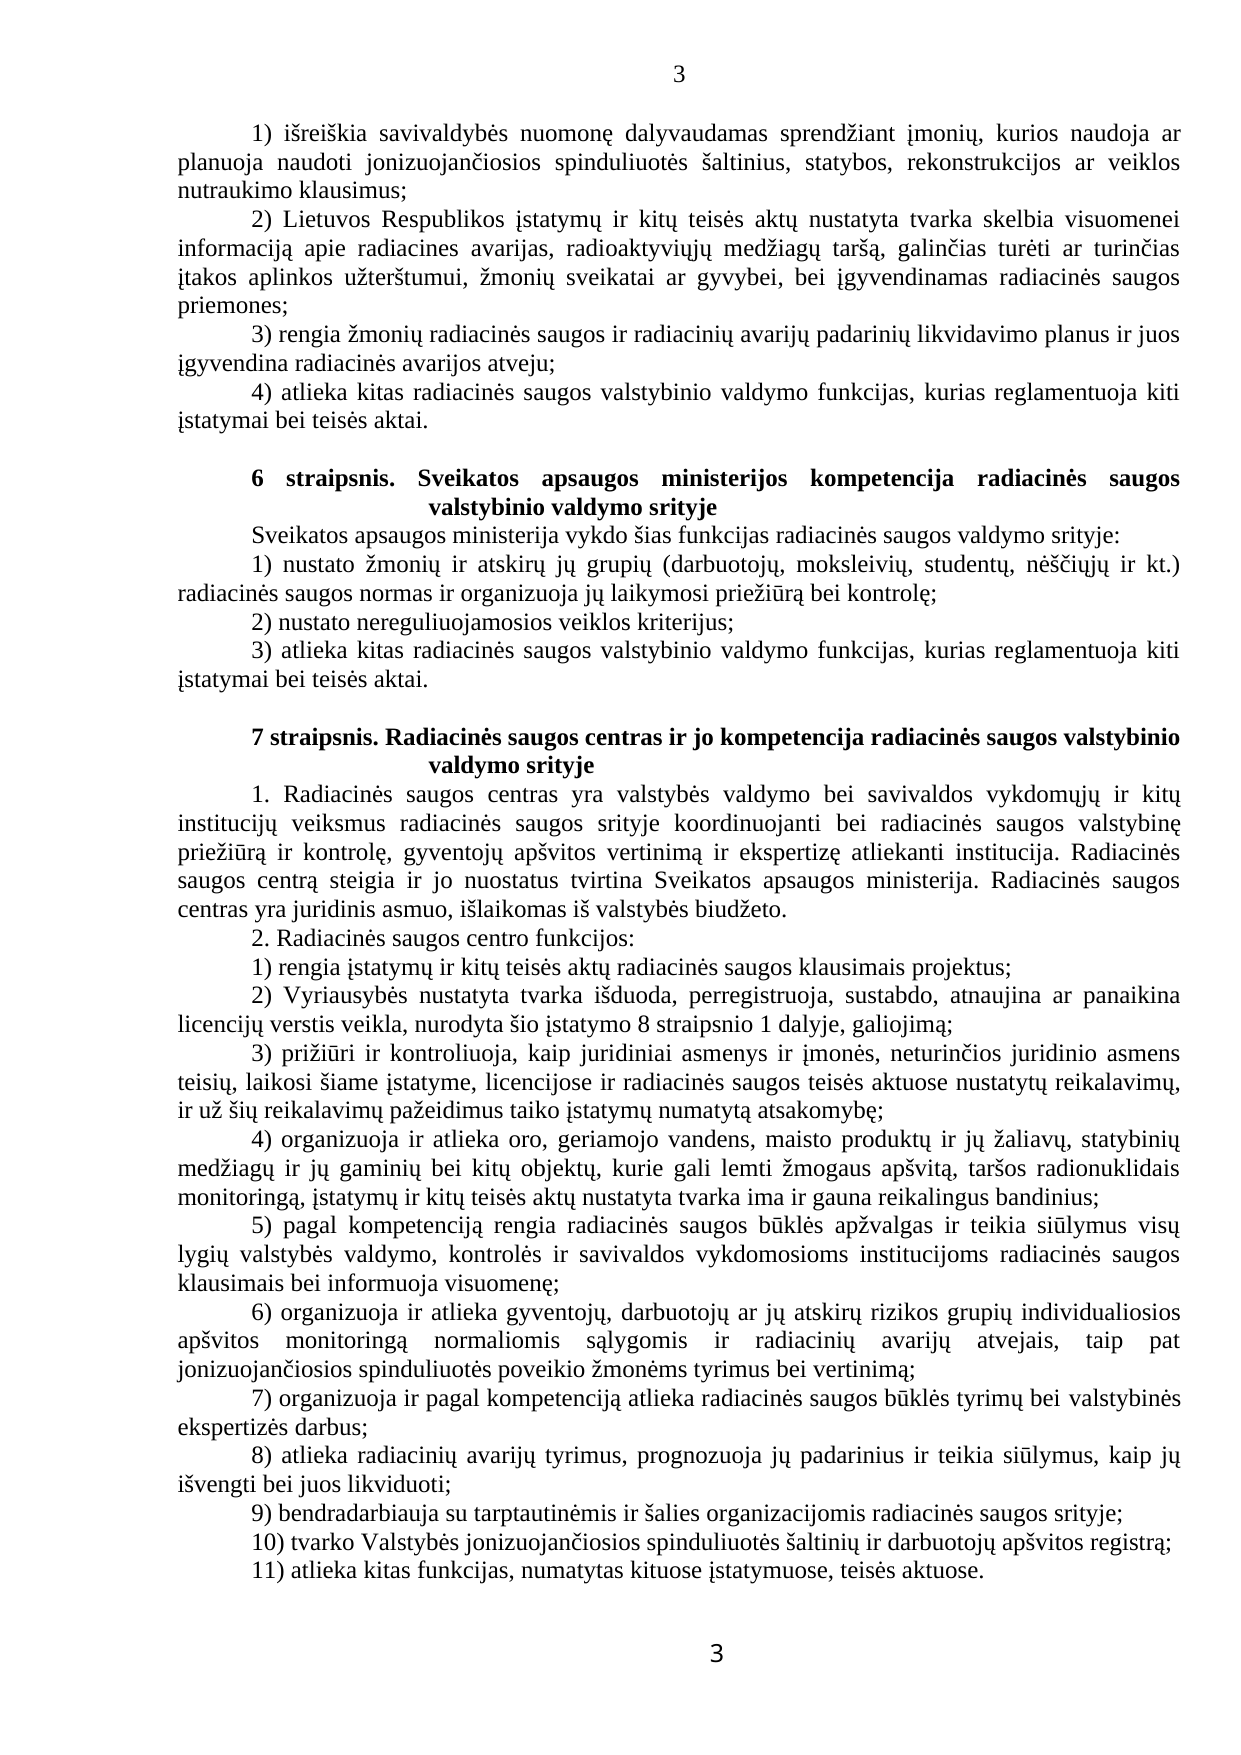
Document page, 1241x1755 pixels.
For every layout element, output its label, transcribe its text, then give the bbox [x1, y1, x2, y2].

text 1) išreiškia savivaldybės nuomonę dalyvaudamas sprendžiant įmonių, kurios naudoja ar planuoja naudoti jonizuojančiosios spinduliuotės šaltinius, statybos, rekonstrukcijos ar veiklos nutraukimo klausimus; [177, 118, 1181, 204]
text 2) Vyriausybės nustatyta tvarka išduoda, perregistruoja, sustabdo, atnaujina ar panaikina licencijų verstis veikla, nurodyta šio įstatymo 8 straipsnio 1 dalyje, galiojimą; [177, 981, 1181, 1038]
text 9) bendradarbiauja su tarptautinėmis ir šalies organizacijomis radiacinės saugos srityje; [177, 1498, 1181, 1527]
text 1. Radiacinės saugos centras yra valstybės valdymo bei savivaldos vykdomųjų ir kitų institucijų veiksmus radiacinės saugos srityje koordinuojanti bei radiacinės saugos valstybinę priežiūrą ir kontrolę, gyventojų apšvitos vertinimą ir ekspertizę atliekanti institucija. Radiacinės saugos centrą steigia ir jo nuostatus tvirtina Sveikatos apsaugos ministerija. Radiacinės saugos centras yra juridinis asmuo, išlaikomas iš valstybės biudžeto. [177, 779, 1181, 923]
text 2) nustato nereguliuojamosios veiklos kriterijus; [177, 607, 1181, 636]
text 7) organizuoja ir pagal kompetenciją atlieka radiacinės saugos būklės tyrimų bei valstybinės ekspertizės darbus; [177, 1383, 1181, 1441]
text 6) organizuoja ir atlieka gyventojų, darbuotojų ar jų atskirų rizikos grupių individualiosios apšvitos monitoringą normaliomis sąlygomis ir radiacinių avarijų atvejais, taip pat jonizuojančiosios spinduliuotės poveikio žmonėms tyrimus bei vertinimą; [177, 1297, 1181, 1383]
text 1) rengia įstatymų ir kitų teisės aktų radiacinės saugos klausimais projektus; [177, 952, 1181, 981]
text 2. Radiacinės saugos centro funkcijos: [177, 923, 1181, 952]
text 6 straipsnis. Sveikatos apsaugos ministerijos kompetencija radiacinės saugos valstybinio valdymo srityje [251, 463, 1181, 521]
text 10) tvarko Valstybės jonizuojančiosios spinduliuotės šaltinių ir darbuotojų apšvitos registrą; [177, 1527, 1181, 1556]
text 3) rengia žmonių radiacinės saugos ir radiacinių avarijų padarinių likvidavimo planus ir juos įgyvendina radiacinės avarijos atveju; [177, 319, 1181, 377]
text 1) nustato žmonių ir atskirų jų grupių (darbuotojų, moksleivių, studentų, nėščiųjų ir kt.) radiacinės saugos normas ir organizuoja jų laikymosi priežiūrą bei kontrolę; [177, 549, 1181, 607]
text 3) prižiūri ir kontroliuoja, kaip juridiniai asmenys ir įmonės, neturinčios juridinio asmens teisių, laikosi šiame įstatyme, licencijose ir radiacinės saugos teisės aktuose nustatytų reikalavimų, ir už šių reikalavimų pažeidimus taiko įstatymų numatytą atsakomybę; [177, 1038, 1181, 1124]
text 2) Lietuvos Respublikos įstatymų ir kitų teisės aktų nustatyta tvarka skelbia visuomenei informaciją apie radiacines avarijas, radioaktyviųjų medžiagų taršą, galinčias turėti ar turinčias įtakos aplinkos užterštumui, žmonių sveikatai ar gyvybei, bei įgyvendinamas radiacinės saugos priemones; [177, 204, 1181, 319]
text 8) atlieka radiacinių avarijų tyrimus, prognozuoja jų padarinius ir teikia siūlymus, kaip jų išvengti bei juos likviduoti; [177, 1441, 1181, 1498]
text 3) atlieka kitas radiacinės saugos valstybinio valdymo funkcijas, kurias reglamentuoja kiti įstatymai bei teisės aktai. [177, 636, 1181, 693]
text 11) atlieka kitas funkcijas, numatytas kituose įstatymuose, teisės aktuose. [177, 1556, 1181, 1584]
text 7 straipsnis. Radiacinės saugos centras ir jo kompetencija radiacinės saugos valstybinio valdymo srityje [251, 722, 1181, 779]
text 4) organizuoja ir atlieka oro, geriamojo vandens, maisto produktų ir jų žaliavų, statybinių medžiagų ir jų gaminių bei kitų objektų, kurie gali lemti žmogaus apšvitą, taršos radionuklidais monitoringą, įstatymų ir kitų teisės aktų nustatyta tvarka ima ir gauna reikalingus bandinius; [177, 1124, 1181, 1211]
text 4) atlieka kitas radiacinės saugos valstybinio valdymo funkcijas, kurias reglamentuoja kiti įstatymai bei teisės aktai. [177, 377, 1181, 434]
text 5) pagal kompetenciją rengia radiacinės saugos būklės apžvalgas ir teikia siūlymus visų lygių valstybės valdymo, kontrolės ir savivaldos vykdomosioms institucijoms radiacinės saugos klausimais bei informuoja visuomenę; [177, 1211, 1181, 1297]
text Sveikatos apsaugos ministerija vykdo šias funkcijas radiacinės saugos valdymo srityje: [177, 521, 1181, 549]
